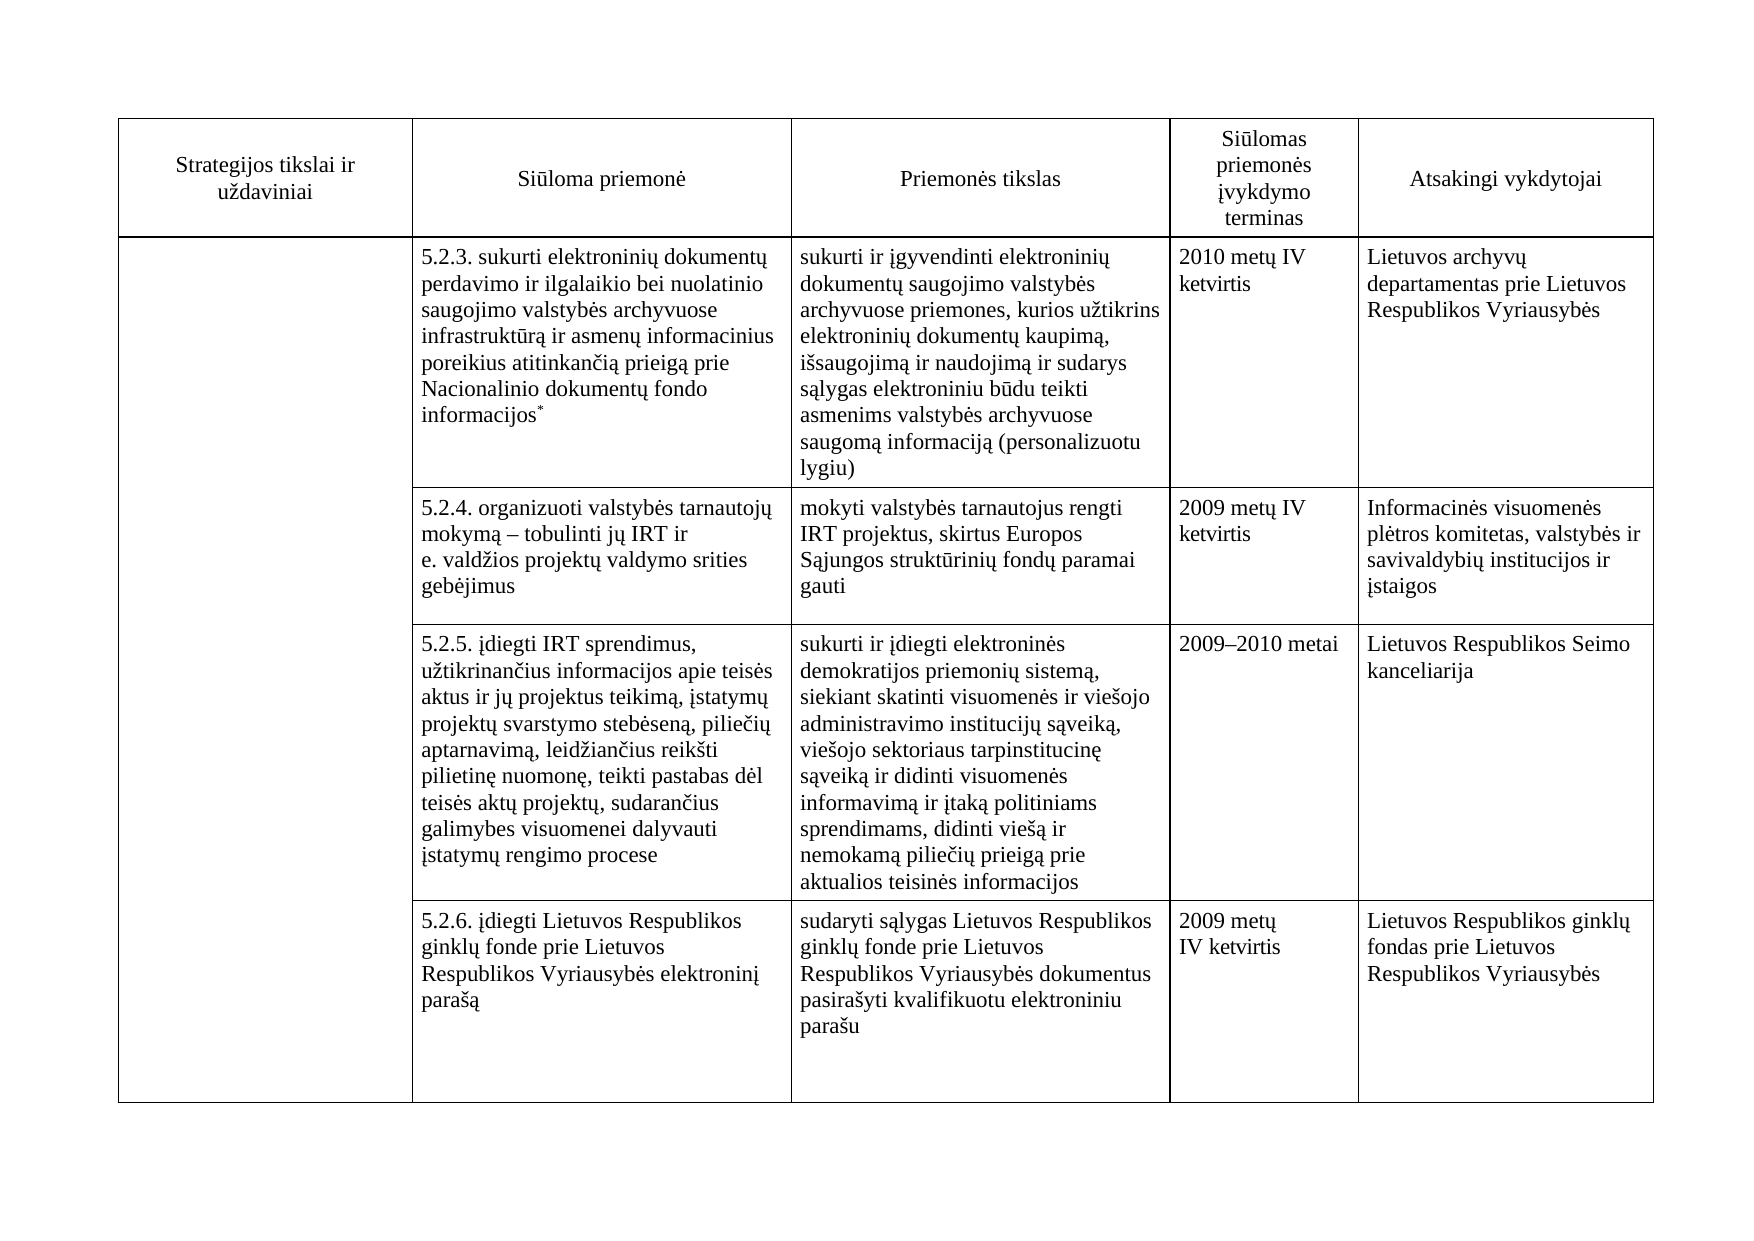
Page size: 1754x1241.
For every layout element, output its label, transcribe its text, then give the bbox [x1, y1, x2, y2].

table_cell 5.2.4. organizuoti valstybės tarnautojų mokymą – tobulinti jų IRT ir e. valdžios projektų valdymo srities gebėjimus [413, 488, 791, 623]
table_header Siūloma priemonė [413, 119, 791, 236]
table_header Atsakingi vykdytojai [1359, 119, 1653, 236]
table_cell sudaryti sąlygas Lietuvos Respublikos ginklų fonde prie Lietuvos Respublikos Vyriausybės dokumentus pasirašyti kvalifikuotu elektroniniu parašu [792, 901, 1169, 1102]
table_cell 5.2.6. įdiegti Lietuvos Respublikos ginklų fonde prie Lietuvos Respublikos Vyriausybės elektroninį parašą [413, 901, 791, 1102]
table_cell 5.2.3. sukurti elektroninių dokumentų perdavimo ir ilgalaikio bei nuolatinio saugojimo valstybės archyvuose infrastruktūrą ir asmenų informacinius poreikius atitinkančią prieigą prie Nacionalinio dokumentų fondo informacijos* [413, 238, 791, 487]
table_cell Lietuvos Respublikos ginklų fondas prie Lietuvos Respublikos Vyriausybės [1359, 901, 1653, 1102]
table_cell Informacinės visuomenės plėtros komitetas, valstybės ir savivaldybių institucijos ir įstaigos [1359, 488, 1653, 623]
table_header Siūlomas priemonės įvykdymo terminas [1171, 119, 1358, 236]
table_cell Lietuvos archyvų departamentas prie Lietuvos Respublikos Vyriausybės [1359, 238, 1653, 487]
table_cell 2009 metų IV ketvirtis [1171, 901, 1358, 1102]
table_cell 2009–2010 metai [1171, 625, 1358, 900]
table_cell Lietuvos Respublikos Seimo kanceliarija [1359, 625, 1653, 900]
table_cell sukurti ir įdiegti elektroninės demokratijos priemonių sistemą, siekiant skatinti visuomenės ir viešojo administravimo institucijų sąveiką, viešojo sektoriaus tarpinstitucinę sąveiką ir didinti visuomenės informavimą ir įtaką politiniams sprendimams, didinti viešą ir nemokamą piliečių prieigą prie aktualios teisinės informacijos [792, 625, 1169, 900]
table_cell 2009 metų IV ketvirtis [1171, 488, 1358, 623]
table_cell 5.2.5. įdiegti IRT sprendimus, užtikrinančius informacijos apie teisės aktus ir jų projektus teikimą, įstatymų projektų svarstymo stebėseną, piliečių aptarnavimą, leidžiančius reikšti pilietinę nuomonę, teikti pastabas dėl teisės aktų projektų, sudarančius galimybes visuomenei dalyvauti įstatymų rengimo procese [413, 625, 791, 900]
table_cell [119, 238, 412, 1102]
table_cell mokyti valstybės tarnautojus rengti IRT projektus, skirtus Europos Sąjungos struktūrinių fondų paramai gauti [792, 488, 1169, 623]
table_header Priemonės tikslas [792, 119, 1169, 236]
table_cell sukurti ir įgyvendinti elektroninių dokumentų saugojimo valstybės archyvuose priemones, kurios užtikrins elektroninių dokumentų kaupimą, išsaugojimą ir naudojimą ir sudarys sąlygas elektroniniu būdu teikti asmenims valstybės archyvuose saugomą informaciją (personalizuotu lygiu) [792, 238, 1169, 487]
table_cell 2010 metų IV ketvirtis [1171, 238, 1358, 487]
table_header Strategijos tikslai ir uždaviniai [119, 119, 412, 236]
